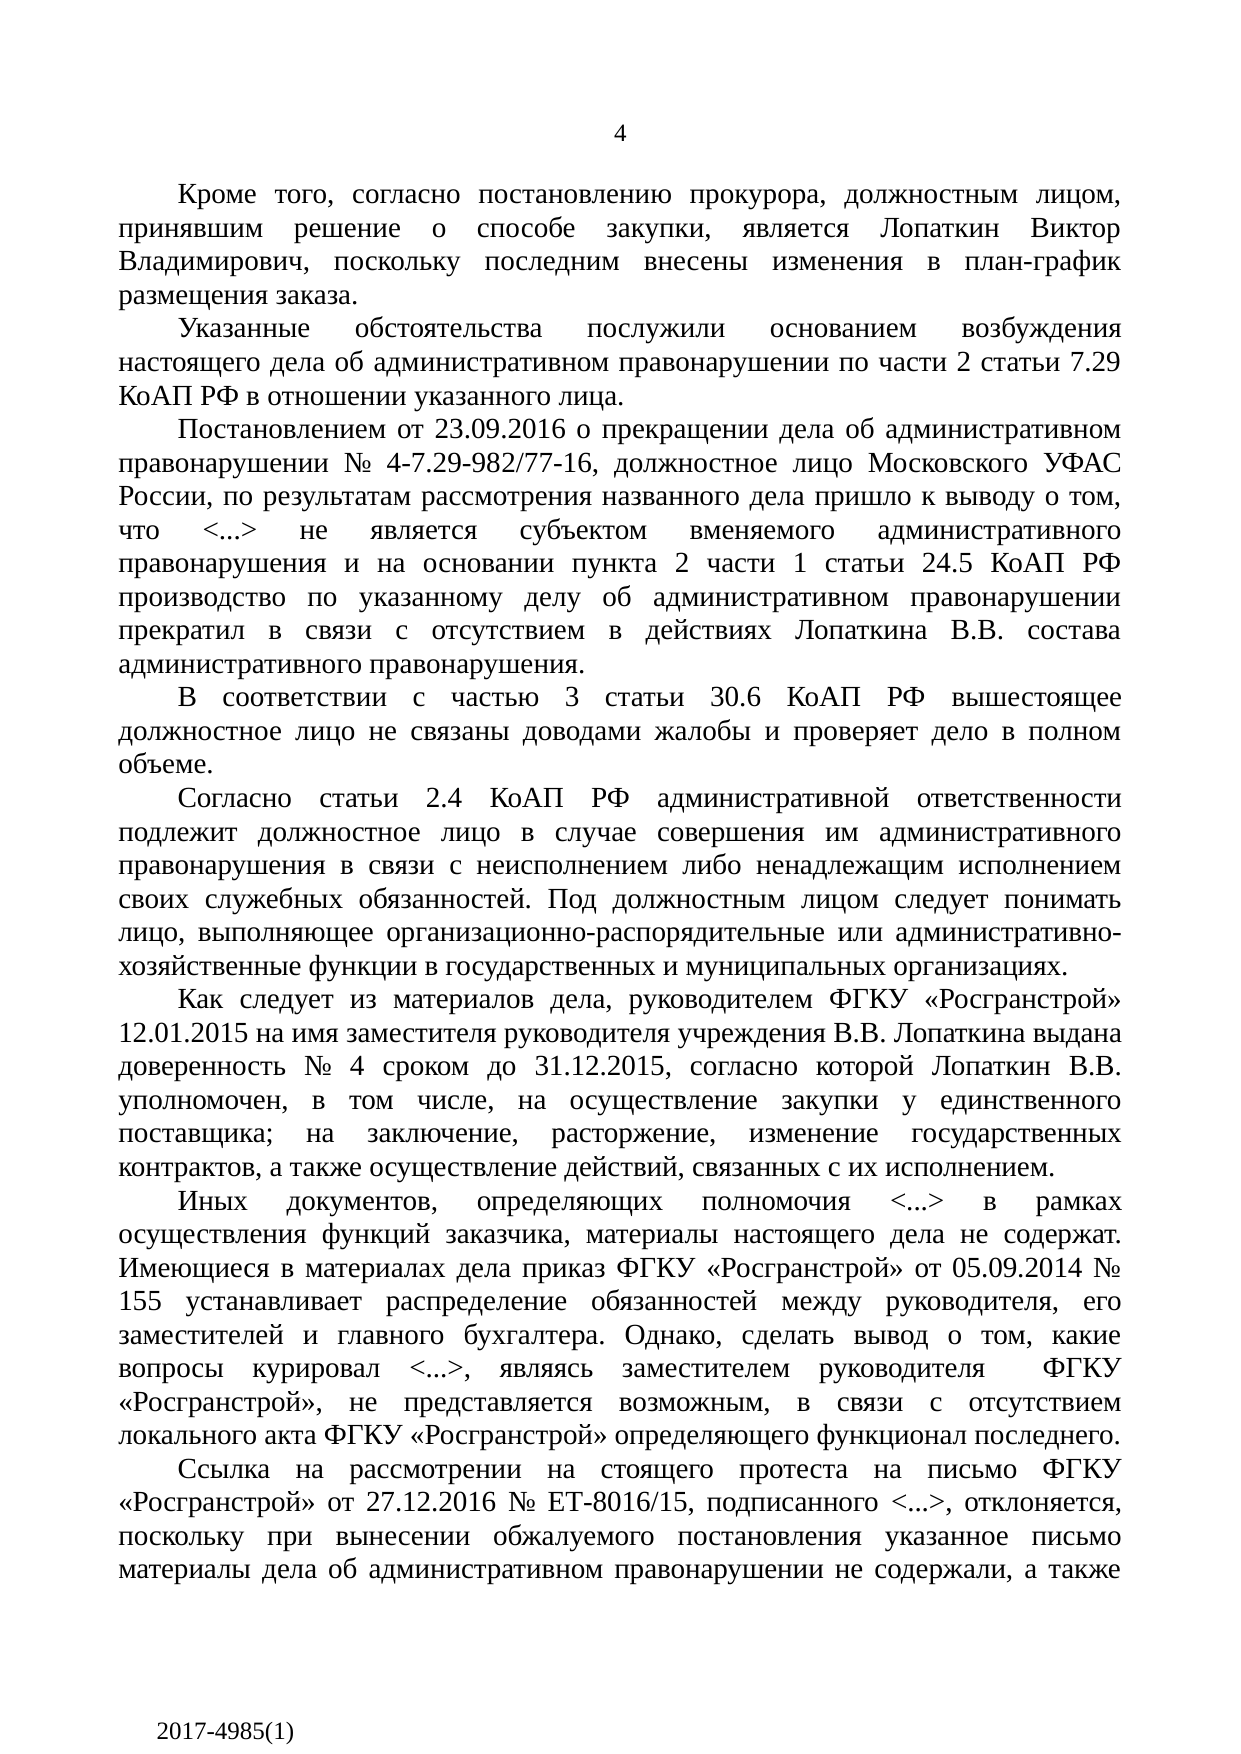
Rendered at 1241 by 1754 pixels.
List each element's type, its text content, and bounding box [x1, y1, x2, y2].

text Указанные обстоятельства послужили основанием возбуждения настоящего дела об административном правонарушении по части 2 статьи 7.29 КоАП РФ в отношении указанного лица. [118, 311, 1122, 411]
text Ссылка на рассмотрении на стоящего протеста на письмо ФГКУ «Росгранстрой» от 27.12.2016 № ЕТ-8016/15, подписанного <...>, отклоняется, поскольку при вынесении обжалуемого постановления указанное письмо материалы дела об административном правонарушении не содержали, а также [118, 1451, 1122, 1585]
text Постановлением от 23.09.2016 о прекращении дела об административном правонарушении № 4-7.29-982/77-16, должностное лицо Московского УФАС России, по результатам рассмотрения названного дела пришло к выводу о том, что <...> не является субъектом вменяемого административного правонарушения и на основании пункта 2 части 1 статьи 24.5 КоАП РФ производство по указанному делу об административном правонарушении прекратил в связи с отсутствием в действиях Лопаткина В.В. состава административного правонарушения. [118, 411, 1122, 679]
text Кроме того, согласно постановлению прокурора, должностным лицом, принявшим решение о способе закупки, является Лопаткин Виктор Владимирович, поскольку последним внесены изменения в план-график размещения заказа. [118, 176, 1122, 311]
text В соответствии с частью 3 статьи 30.6 КоАП РФ вышестоящее должностное лицо не связаны доводами жалобы и проверяет дело в полном объеме. [118, 679, 1122, 780]
text Согласно статьи 2.4 КоАП РФ административной ответственности подлежит должностное лицо в случае совершения им административного правонарушения в связи с неисполнением либо ненадлежащим исполнением своих служебных обязанностей. Под должностным лицом следует понимать лицо, выполняющее организационно-распорядительные или административно-хозяйственные функции в государственных и муниципальных организациях. [118, 780, 1122, 981]
text Иных документов, определяющих полномочия <...> в рамках осуществления функций заказчика, материалы настоящего дела не содержат. Имеющиеся в материалах дела приказ ФГКУ «Росгранстрой» от 05.09.2014 № 155 устанавливает распределение обязанностей между руководителя, его заместителей и главного бухгалтера. Однако, сделать вывод о том, какие вопросы курировал <...>, являясь заместителем руководителя ФГКУ «Росгранстрой», не представляется возможным, в связи с отсутствием локального акта ФГКУ «Росгранстрой» определяющего функционал последнего. [118, 1183, 1122, 1451]
text Как следует из материалов дела, руководителем ФГКУ «Росгранстрой» 12.01.2015 на имя заместителя руководителя учреждения В.В. Лопаткина выдана доверенность № 4 сроком до 31.12.2015, согласно которой Лопаткин В.В. уполномочен, в том числе, на осуществление закупки у единственного поставщика; на заключение, расторжение, изменение государственных контрактов, а также осуществление действий, связанных с их исполнением. [118, 981, 1122, 1183]
